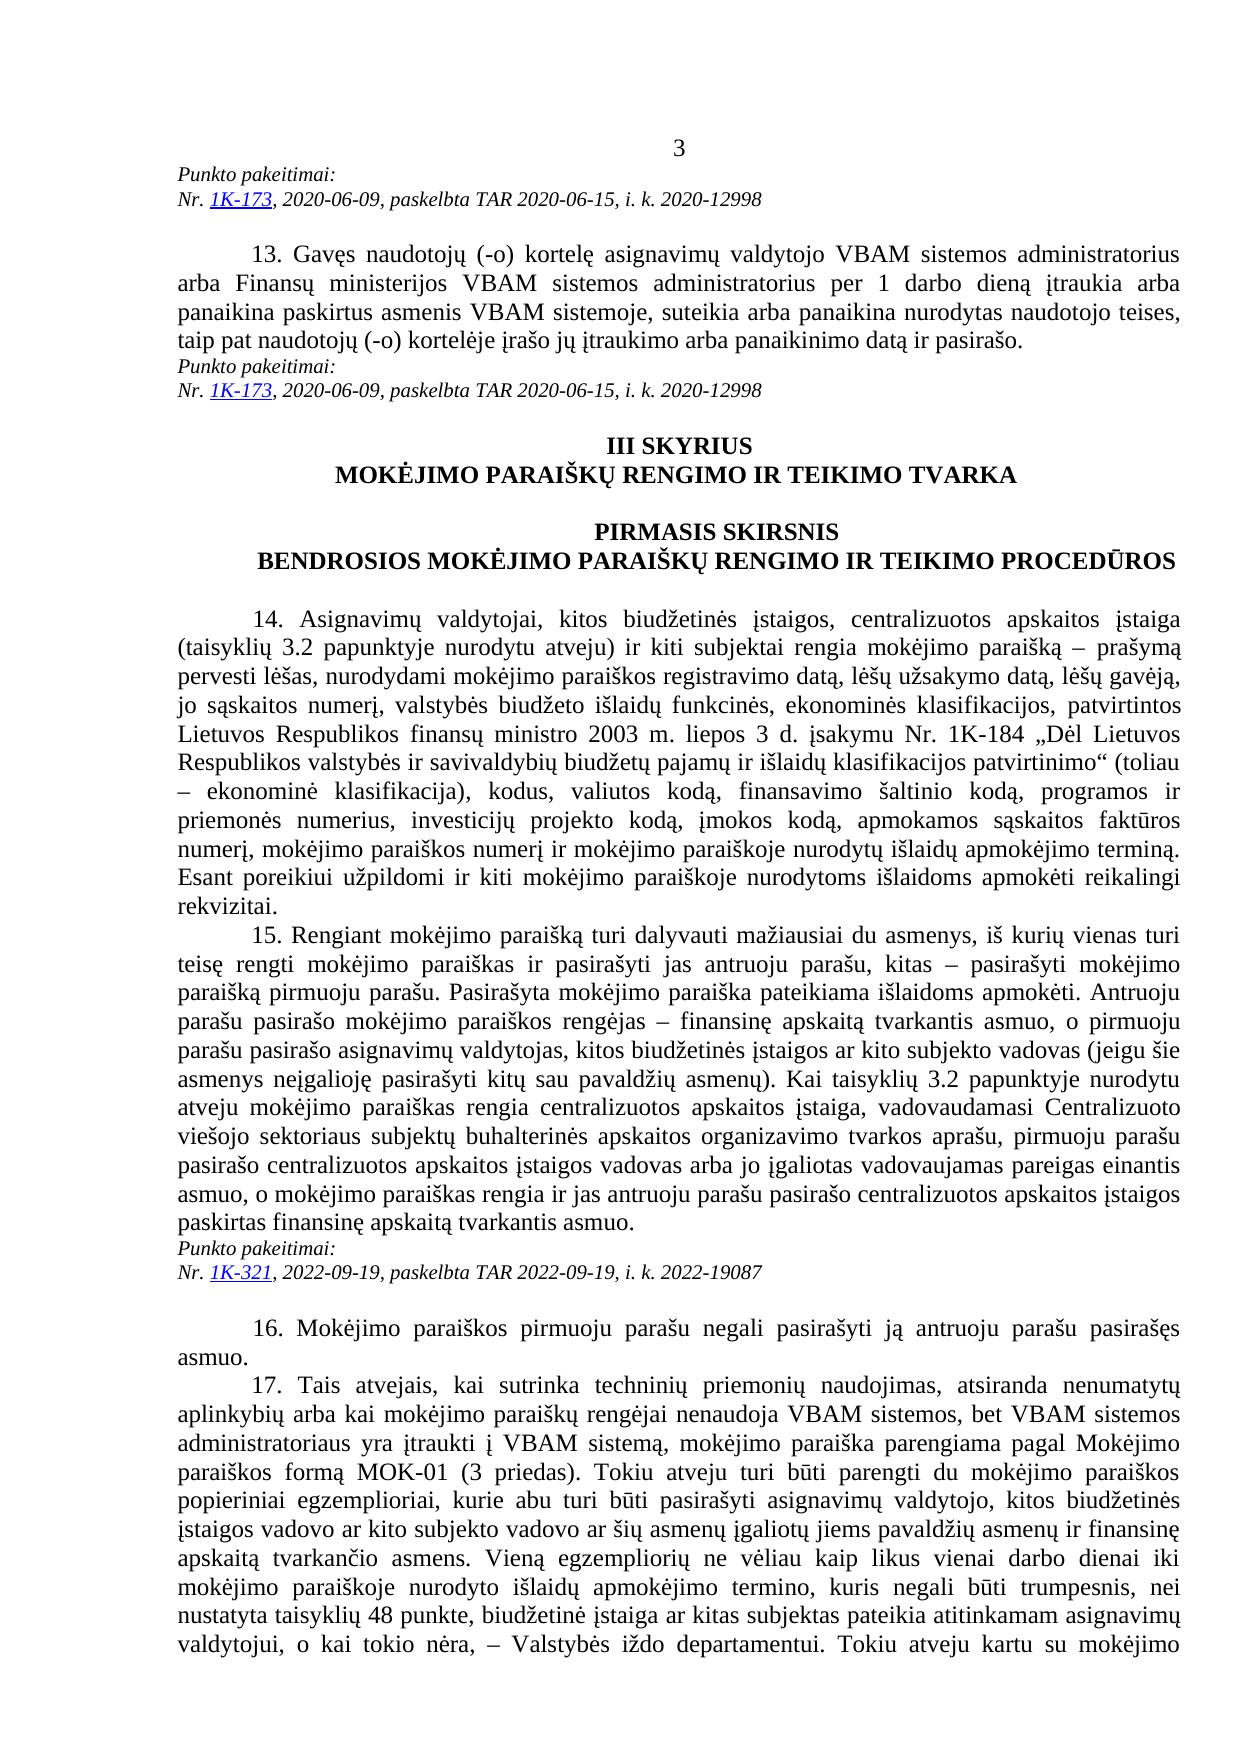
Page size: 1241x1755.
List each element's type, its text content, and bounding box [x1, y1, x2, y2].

text Punkto pakeitimai: [177, 354, 1181, 378]
text Punkto pakeitimai: [177, 1236, 1181, 1260]
text 13. Gavęs naudotojų (-o) kortelę asignavimų valdytojo VBAM sistemos administratorius arba Finansų ministerijos VBAM sistemos administratorius per 1 darbo dieną įtraukia arba panaikina paskirtus asmenis VBAM sistemoje, suteikia arba panaikina nurodytas naudotojo teises, taip pat naudotojų (-o) kortelėje įrašo jų įtraukimo arba panaikinimo datą ir pasirašo. [177, 239, 1181, 354]
text PIRMASIS SKIRSNIS [177, 517, 1181, 546]
text Nr. 1K-173, 2020-06-09, paskelbta TAR 2020-06-15, i. k. 2020-12998 [177, 186, 1181, 211]
text BENDROSIOS MOKĖJIMO PARAIŠKŲ RENGIMO IR TEIKIMO PROCEDŪROS [177, 546, 1181, 575]
text 15. Rengiant mokėjimo paraišką turi dalyvauti mažiausiai du asmenys, iš kurių vienas turi teisę rengti mokėjimo paraiškas ir pasirašyti jas antruoju parašu, kitas – pasirašyti mokėjimo paraišką pirmuoju parašu. Pasirašyta mokėjimo paraiška pateikiama išlaidoms apmokėti. Antruoju parašu pasirašo mokėjimo paraiškos rengėjas – finansinę apskaitą tvarkantis asmuo, o pirmuoju parašu pasirašo asignavimų valdytojas, kitos biudžetinės įstaigos ar kito subjekto vadovas (jeigu šie asmenys neįgalioję pasirašyti kitų sau pavaldžių asmenų). Kai taisyklių 3.2 papunktyje nurodytu atveju mokėjimo paraiškas rengia centralizuotos apskaitos įstaiga, vadovaudamasi Centralizuoto viešojo sektoriaus subjektų buhalterinės apskaitos organizavimo tvarkos aprašu, pirmuoju parašu pasirašo centralizuotos apskaitos įstaigos vadovas arba jo įgaliotas vadovaujamas pareigas einantis asmuo, o mokėjimo paraiškas rengia ir jas antruoju parašu pasirašo centralizuotos apskaitos įstaigos paskirtas finansinę apskaitą tvarkantis asmuo. [177, 920, 1181, 1236]
text 14. Asignavimų valdytojai, kitos biudžetinės įstaigos, centralizuotos apskaitos įstaiga (taisyklių 3.2 papunktyje nurodytu atveju) ir kiti subjektai rengia mokėjimo paraišką – prašymą pervesti lėšas, nurodydami mokėjimo paraiškos registravimo datą, lėšų užsakymo datą, lėšų gavėją, jo sąskaitos numerį, valstybės biudžeto išlaidų funkcinės, ekonominės klasifikacijos, patvirtintos Lietuvos Respublikos finansų ministro 2003 m. liepos 3 d. įsakymu Nr. 1K-184 „Dėl Lietuvos Respublikos valstybės ir savivaldybių biudžetų pajamų ir išlaidų klasifikacijos patvirtinimo“ (toliau – ekonominė klasifikacija), kodus, valiutos kodą, finansavimo šaltinio kodą, programos ir priemonės numerius, investicijų projekto kodą, įmokos kodą, apmokamos sąskaitos faktūros numerį, mokėjimo paraiškos numerį ir mokėjimo paraiškoje nurodytų išlaidų apmokėjimo terminą. Esant poreikiui užpildomi ir kiti mokėjimo paraiškoje nurodytoms išlaidoms apmokėti reikalingi rekvizitai. [177, 604, 1181, 920]
text Nr. 1K-321, 2022-09-19, paskelbta TAR 2022-09-19, i. k. 2022-19087 [177, 1260, 1181, 1284]
text Nr. 1K-173, 2020-06-09, paskelbta TAR 2020-06-15, i. k. 2020-12998 [177, 378, 1181, 402]
text Punkto pakeitimai: [177, 162, 1181, 186]
text 16. Mokėjimo paraiškos pirmuoju parašu negali pasirašyti ją antruoju parašu pasirašęs asmuo. [177, 1313, 1181, 1371]
text MOKĖJIMO PARAIŠKŲ RENGIMO IR TEIKIMO TVARKA [177, 460, 1181, 489]
text 17. Tais atvejais, kai sutrinka techninių priemonių naudojimas, atsiranda nenumatytų aplinkybių arba kai mokėjimo paraiškų rengėjai nenaudoja VBAM sistemos, bet VBAM sistemos administratoriaus yra įtraukti į VBAM sistemą, mokėjimo paraiška parengiama pagal Mokėjimo paraiškos formą MOK-01 (3 priedas). Tokiu atveju turi būti parengti du mokėjimo paraiškos popieriniai egzemplioriai, kurie abu turi būti pasirašyti asignavimų valdytojo, kitos biudžetinės įstaigos vadovo ar kito subjekto vadovo ar šių asmenų įgaliotų jiems pavaldžių asmenų ir finansinę apskaitą tvarkančio asmens. Vieną egzempliorių ne vėliau kaip likus vienai darbo dienai iki mokėjimo paraiškoje nurodyto išlaidų apmokėjimo termino, kuris negali būti trumpesnis, nei nustatyta taisyklių 48 punkte, biudžetinė įstaiga ar kitas subjektas pateikia atitinkamam asignavimų valdytojui, o kai tokio nėra, – Valstybės iždo departamentui. Tokiu atveju kartu su mokėjimo [177, 1371, 1181, 1658]
text III SKYRIUS [177, 431, 1181, 460]
